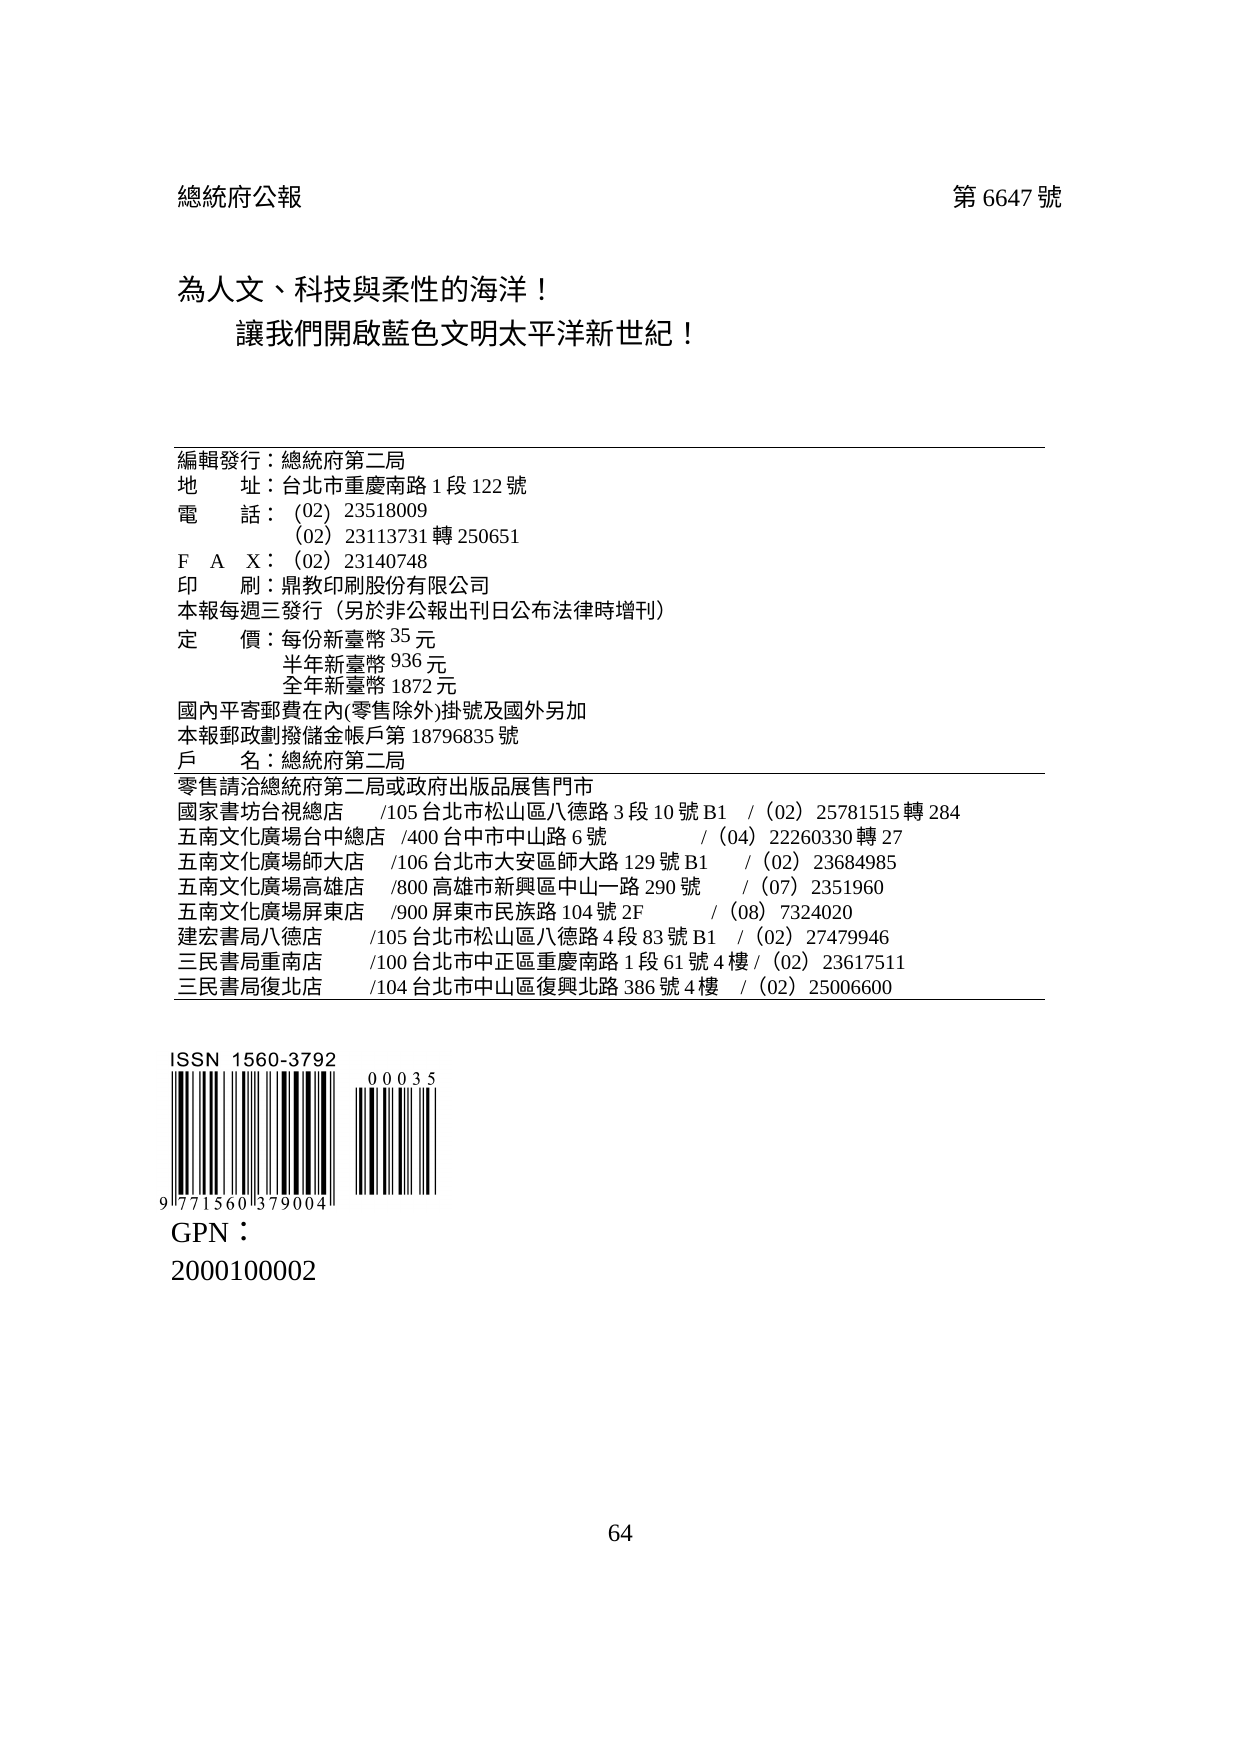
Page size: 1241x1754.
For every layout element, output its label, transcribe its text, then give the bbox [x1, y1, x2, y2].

text 讓我們開啟藍色文明太平洋新世紀！ [177, 309, 1063, 353]
table_cell 零售請洽總統府第二局或政府出版品展售門市 國家書坊台視總店 /105台北市松山區八德路3段10號B1 /（02）25781515轉284 五南文化廣場台中總店 /400台中市中山路6號 /（04）22260330轉27 五南文化廣場師大店 /106台北市大安區師大路129號B1 /（02）23684985 五南文化廣場高雄店 /800高雄市新興區中山一路290號 /（07）2351960 五南文化廣場屏東店 /900屏東市民族路104號2F /（08）7324020 建宏書局八德店 /105台北市松山區八德路4段83號B1 /（02）27479946 三民書局重南店 /100台北市中正區重慶南路1段61號4樓 /（02）23617511 三民書局復北店 /104台北市中山區復興北路386號4樓 /（02）25006600 [174, 774, 1045, 999]
picture [156, 1051, 452, 1213]
text GPN： [171, 1213, 548, 1250]
text 2000100002 [171, 1250, 548, 1288]
table_header 編輯發行：總統府第二局 地 址：台北市重慶南路1段122號 電 話：（02）23518009 （02）23113731轉250651 F A X：（02）23140748 印 刷：鼎教印刷股份有限公司 本報每週三發行（另於非公報出刊日公布法律時增刊） 定 價：每份新臺幣35元 半年新臺幣936元 全年新臺幣1872元 國內平寄郵費在內(零售除外)掛號及國外另加 本報郵政劃撥儲金帳戶第18796835號 戶 名：總統府第二局 [174, 448, 1045, 773]
text 為人文、科技與柔性的海洋！ [177, 266, 1063, 309]
